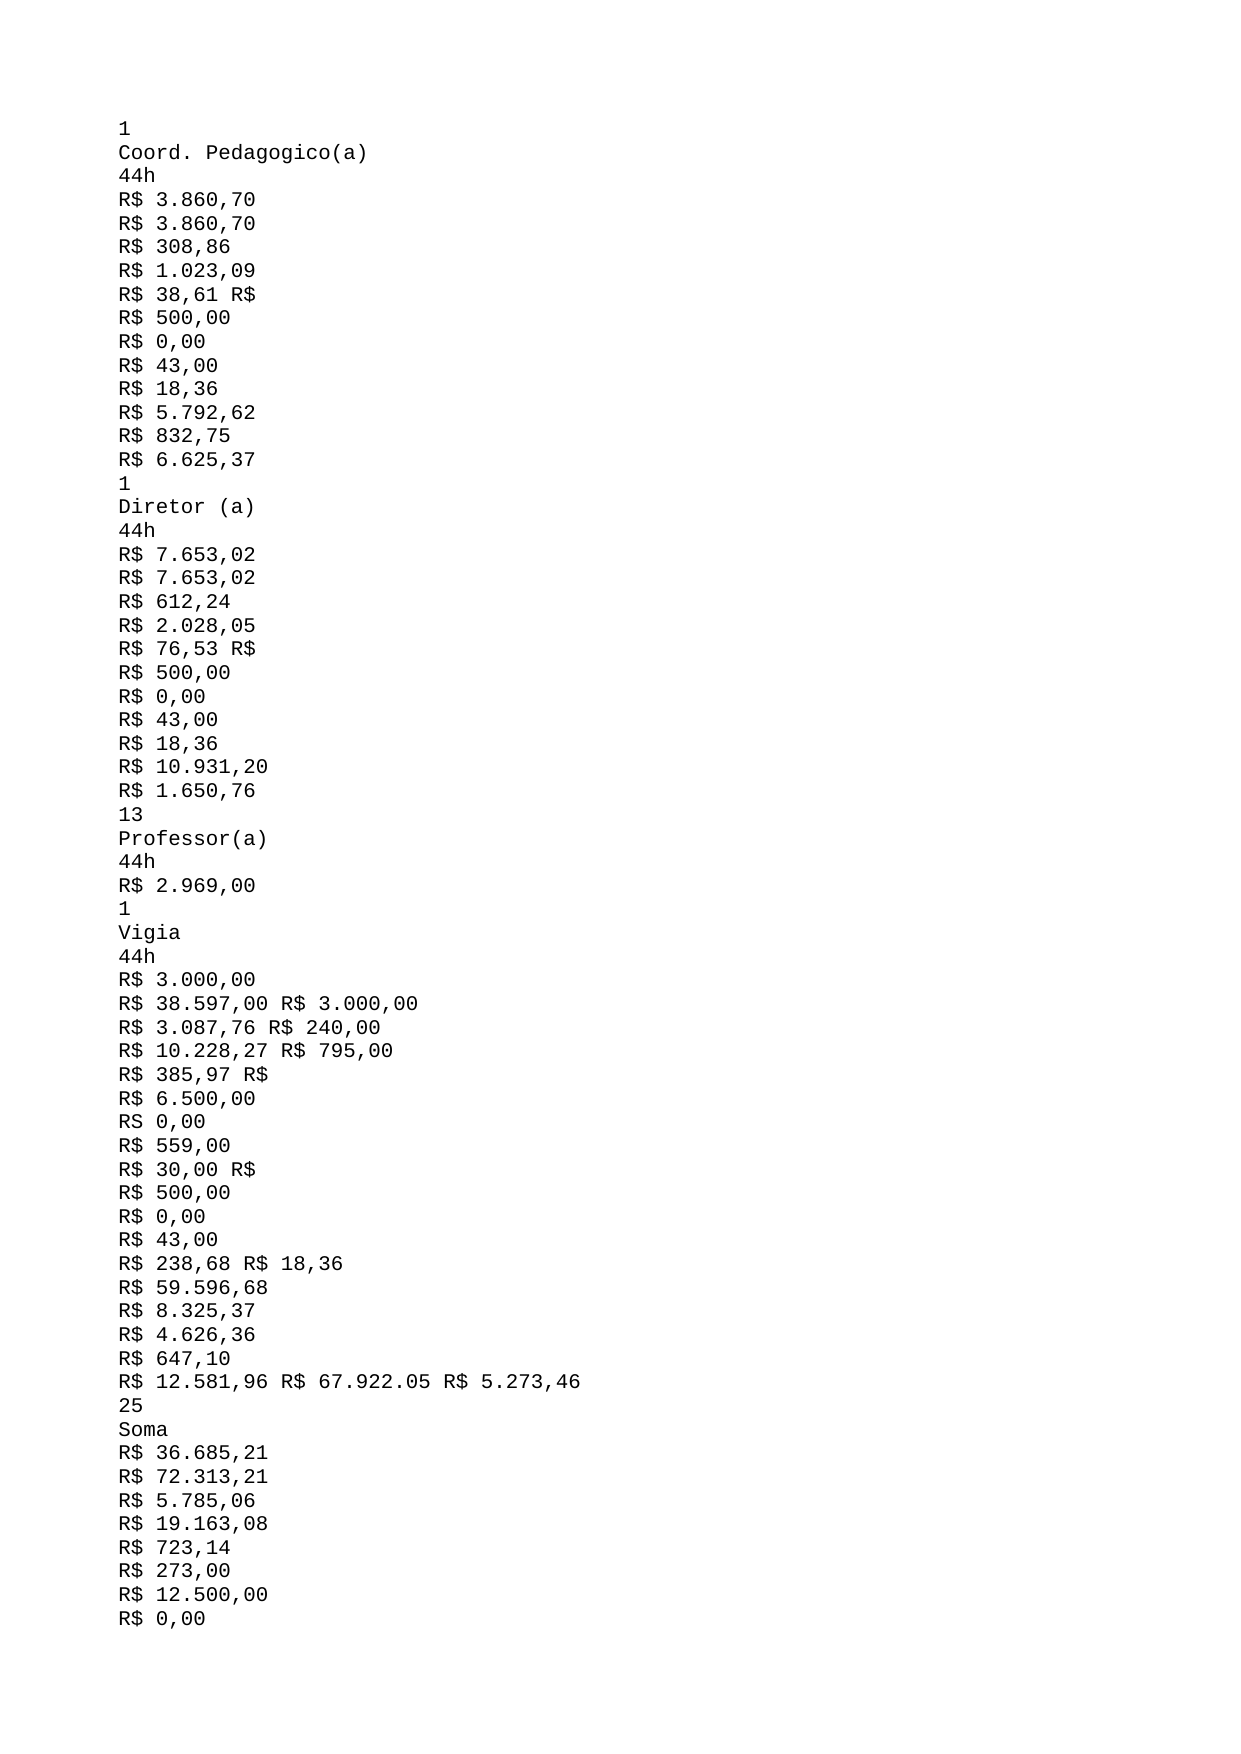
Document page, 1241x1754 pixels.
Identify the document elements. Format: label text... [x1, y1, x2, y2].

text R$ 72.313,21 [118, 1466, 1122, 1489]
text R$ 43,00 [118, 709, 1122, 733]
text R$ 36.685,21 [118, 1442, 1122, 1466]
text R$ 12.500,00 [118, 1584, 1122, 1608]
text R$ 6.500,00 [118, 1088, 1122, 1111]
text R$ 3.087,76 R$ 240,00 [118, 1017, 1122, 1040]
text R$ 18,36 [118, 733, 1122, 757]
text R$ 30,00 R$ [118, 1158, 1122, 1182]
text R$ 0,00 [118, 1206, 1122, 1229]
text R$ 18,36 [118, 378, 1122, 402]
text Soma [118, 1419, 1122, 1442]
text R$ 5.792,62 [118, 402, 1122, 426]
text R$ 612,24 [118, 591, 1122, 615]
text 44h [118, 946, 1122, 969]
text R$ 1.023,09 [118, 260, 1122, 284]
text R$ 3.860,70 [118, 213, 1122, 236]
text R$ 43,00 [118, 1229, 1122, 1253]
text Professor(a) [118, 827, 1122, 851]
text Vigia [118, 922, 1122, 946]
text R$ 500,00 [118, 307, 1122, 331]
text 1 [118, 473, 1122, 496]
text 13 [118, 804, 1122, 827]
text R$ 38.597,00 R$ 3.000,00 [118, 993, 1122, 1017]
text R$ 8.325,37 [118, 1300, 1122, 1324]
text 44h [118, 520, 1122, 544]
text Coord. Pedagogico(a) [118, 142, 1122, 165]
text R$ 559,00 [118, 1135, 1122, 1158]
text R$ 273,00 [118, 1561, 1122, 1584]
text R$ 832,75 [118, 426, 1122, 449]
text 1 [118, 898, 1122, 922]
text R$ 500,00 [118, 662, 1122, 686]
text R$ 0,00 [118, 331, 1122, 354]
text 1 [118, 118, 1122, 142]
text R$ 385,97 R$ [118, 1064, 1122, 1088]
text R$ 19.163,08 [118, 1513, 1122, 1537]
text R$ 6.625,37 [118, 449, 1122, 473]
text R$ 647,10 [118, 1348, 1122, 1371]
text R$ 10.931,20 [118, 757, 1122, 780]
text R$ 59.596,68 [118, 1277, 1122, 1300]
text R$ 2.028,05 [118, 615, 1122, 638]
text 25 [118, 1395, 1122, 1419]
text R$ 0,00 [118, 1608, 1122, 1631]
text R$ 238,68 R$ 18,36 [118, 1253, 1122, 1277]
text R$ 3.860,70 [118, 189, 1122, 213]
text R$ 43,00 [118, 354, 1122, 378]
text R$ 4.626,36 [118, 1324, 1122, 1348]
text R$ 500,00 [118, 1182, 1122, 1206]
text RS 0,00 [118, 1111, 1122, 1135]
text R$ 7.653,02 [118, 544, 1122, 567]
text R$ 2.969,00 [118, 875, 1122, 898]
text R$ 12.581,96 R$ 67.922.05 R$ 5.273,46 [118, 1371, 1122, 1395]
text R$ 7.653,02 [118, 567, 1122, 591]
text 44h [118, 851, 1122, 875]
text 44h [118, 165, 1122, 189]
text R$ 308,86 [118, 236, 1122, 260]
text R$ 76,53 R$ [118, 638, 1122, 662]
text Diretor (a) [118, 496, 1122, 520]
text R$ 1.650,76 [118, 780, 1122, 804]
text R$ 38,61 R$ [118, 284, 1122, 307]
text R$ 723,14 [118, 1537, 1122, 1561]
text R$ 5.785,06 [118, 1489, 1122, 1513]
text R$ 0,00 [118, 686, 1122, 709]
text R$ 10.228,27 R$ 795,00 [118, 1040, 1122, 1064]
text R$ 3.000,00 [118, 969, 1122, 993]
